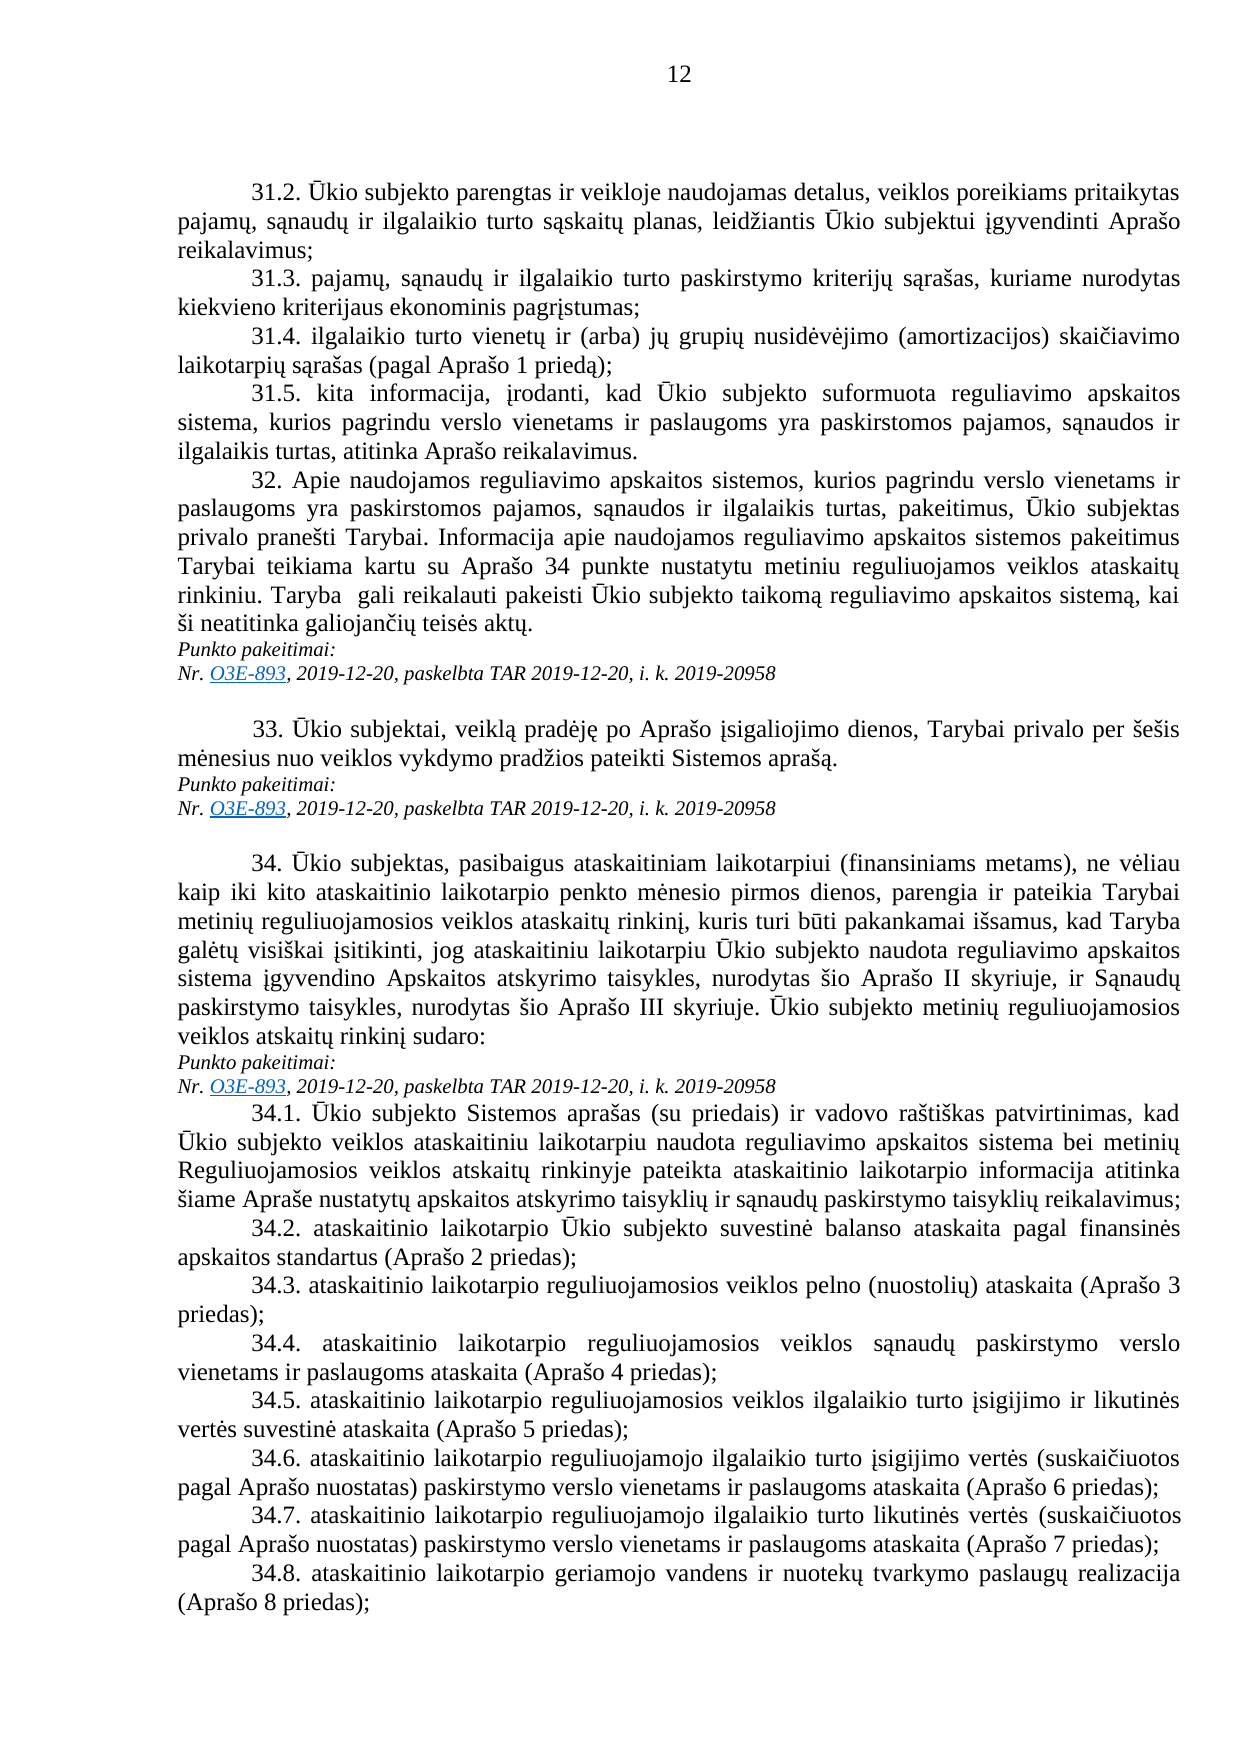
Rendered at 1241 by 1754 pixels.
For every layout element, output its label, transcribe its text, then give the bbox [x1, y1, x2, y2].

text 32. Apie naudojamos reguliavimo apskaitos sistemos, kurios pagrindu verslo vienetams ir paslaugoms yra paskirstomos pajamos, sąnaudos ir ilgalaikis turtas, pakeitimus, Ūkio subjektas privalo pranešti Tarybai. Informacija apie naudojamos reguliavimo apskaitos sistemos pakeitimus Tarybai teikiama kartu su Aprašo 34 punkte nustatytu metiniu reguliuojamos veiklos ataskaitų rinkiniu. Taryba gali reikalauti pakeisti Ūkio subjekto taikomą reguliavimo apskaitos sistemą, kai ši neatitinka galiojančių teisės aktų. [177, 465, 1181, 637]
text 34. Ūkio subjektas, pasibaigus ataskaitiniam laikotarpiui (finansiniams metams), ne vėliau kaip iki kito ataskaitinio laikotarpio penkto mėnesio pirmos dienos, parengia ir pateikia Tarybai metinių reguliuojamosios veiklos ataskaitų rinkinį, kuris turi būti pakankamai išsamus, kad Taryba galėtų visiškai įsitikinti, jog ataskaitiniu laikotarpiu Ūkio subjekto naudota reguliavimo apskaitos sistema įgyvendino Apskaitos atskyrimo taisykles, nurodytas šio Aprašo II skyriuje, ir Sąnaudų paskirstymo taisykles, nurodytas šio Aprašo III skyriuje. Ūkio subjekto metinių reguliuojamosios veiklos atskaitų rinkinį sudaro: [177, 848, 1181, 1050]
text 31.2. Ūkio subjekto parengtas ir veikloje naudojamas detalus, veiklos poreikiams pritaikytas pajamų, sąnaudų ir ilgalaikio turto sąskaitų planas, leidžiantis Ūkio subjektui įgyvendinti Aprašo reikalavimus; [177, 177, 1181, 263]
text 34.3. ataskaitinio laikotarpio reguliuojamosios veiklos pelno (nuostolių) ataskaita (Aprašo 3 priedas); [177, 1270, 1181, 1328]
text 34.5. ataskaitinio laikotarpio reguliuojamosios veiklos ilgalaikio turto įsigijimo ir likutinės vertės suvestinė ataskaita (Aprašo 5 priedas); [177, 1385, 1181, 1443]
text 34.2. ataskaitinio laikotarpio Ūkio subjekto suvestinė balanso ataskaita pagal finansinės apskaitos standartus (Aprašo 2 priedas); [177, 1213, 1181, 1270]
text 34.8. ataskaitinio laikotarpio geriamojo vandens ir nuotekų tvarkymo paslaugų realizacija (Aprašo 8 priedas); [177, 1558, 1181, 1615]
text Nr. O3E-893, 2019-12-20, paskelbta TAR 2019-12-20, i. k. 2019-20958 [177, 1074, 1181, 1098]
text 34.1. Ūkio subjekto Sistemos aprašas (su priedais) ir vadovo raštiškas patvirtinimas, kad Ūkio subjekto veiklos ataskaitiniu laikotarpiu naudota reguliavimo apskaitos sistema bei metinių Reguliuojamosios veiklos atskaitų rinkinyje pateikta ataskaitinio laikotarpio informacija atitinka šiame Apraše nustatytų apskaitos atskyrimo taisyklių ir sąnaudų paskirstymo taisyklių reikalavimus; [177, 1098, 1181, 1213]
text 34.4. ataskaitinio laikotarpio reguliuojamosios veiklos sąnaudų paskirstymo verslo vienetams ir paslaugoms ataskaita (Aprašo 4 priedas); [177, 1328, 1181, 1385]
text 33. Ūkio subjektai, veiklą pradėję po Aprašo įsigaliojimo dienos, Tarybai privalo per šešis mėnesius nuo veiklos vykdymo pradžios pateikti Sistemos aprašą. [177, 714, 1181, 772]
text Punkto pakeitimai: [177, 772, 1181, 796]
text Nr. O3E-893, 2019-12-20, paskelbta TAR 2019-12-20, i. k. 2019-20958 [177, 661, 1181, 685]
text 34.6. ataskaitinio laikotarpio reguliuojamojo ilgalaikio turto įsigijimo vertės (suskaičiuotos pagal Aprašo nuostatas) paskirstymo verslo vienetams ir paslaugoms ataskaita (Aprašo 6 priedas); [177, 1443, 1181, 1500]
text Punkto pakeitimai: [177, 637, 1181, 661]
text 31.3. pajamų, sąnaudų ir ilgalaikio turto paskirstymo kriterijų sąrašas, kuriame nurodytas kiekvieno kriterijaus ekonominis pagrįstumas; [177, 263, 1181, 321]
text Punkto pakeitimai: [177, 1050, 1181, 1074]
text 31.5. kita informacija, įrodanti, kad Ūkio subjekto suformuota reguliavimo apskaitos sistema, kurios pagrindu verslo vienetams ir paslaugoms yra paskirstomos pajamos, sąnaudos ir ilgalaikis turtas, atitinka Aprašo reikalavimus. [177, 378, 1181, 465]
text 31.4. ilgalaikio turto vienetų ir (arba) jų grupių nusidėvėjimo (amortizacijos) skaičiavimo laikotarpių sąrašas (pagal Aprašo 1 priedą); [177, 321, 1181, 378]
text 34.7. ataskaitinio laikotarpio reguliuojamojo ilgalaikio turto likutinės vertės (suskaičiuotos pagal Aprašo nuostatas) paskirstymo verslo vienetams ir paslaugoms ataskaita (Aprašo 7 priedas); [177, 1500, 1181, 1558]
text Nr. O3E-893, 2019-12-20, paskelbta TAR 2019-12-20, i. k. 2019-20958 [177, 796, 1181, 820]
